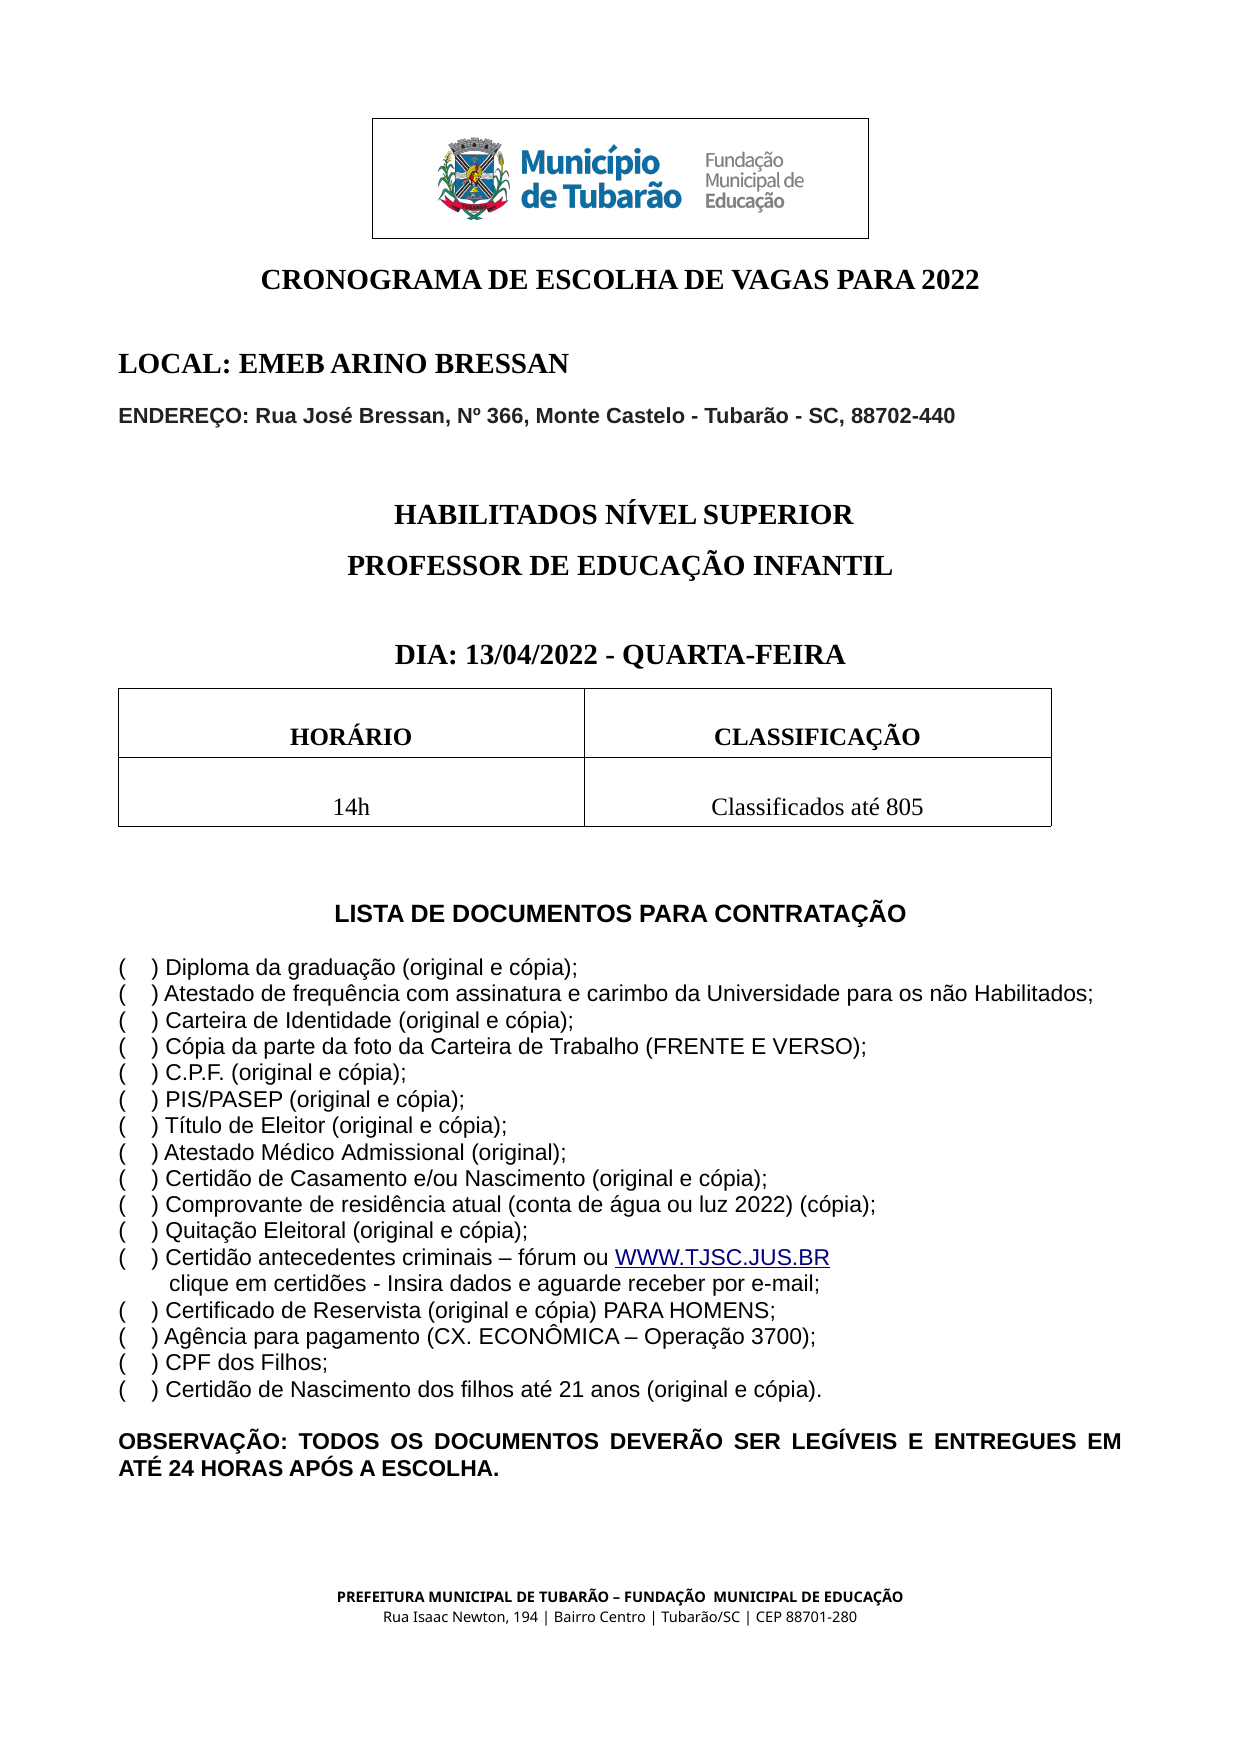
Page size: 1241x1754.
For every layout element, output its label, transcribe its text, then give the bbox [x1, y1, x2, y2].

text ( ) Cópia da parte da foto da Carteira de Trabalho (FRENTE E VERSO); [118, 1033, 1122, 1059]
text ( ) PIS/PASEP (original e cópia); [118, 1086, 1122, 1112]
text ( ) Carteira de Identidade (original e cópia); [118, 1007, 1122, 1033]
table_header CLASSIFICAÇÃO [585, 689, 1051, 757]
text PREFEITURA MUNICIPAL DE TUBARÃO – FUNDAÇÃO MUNICIPAL DE EDUCAÇÃO [118, 1586, 1122, 1606]
text LISTA DE DOCUMENTOS PARA CONTRATAÇÃO [118, 899, 1122, 928]
text clique em certidões - Insira dados e aguarde receber por e-mail; [118, 1270, 1122, 1297]
list HABILITADOS NÍVEL SUPERIOR [118, 497, 1122, 531]
text ( ) Comprovante de residência atual (conta de água ou luz 2022) (cópia); [118, 1191, 1122, 1217]
text ( ) C.P.F. (original e cópia); [118, 1059, 1122, 1086]
list DIA: 13/04/2022 - QUARTA-FEIRA [118, 637, 1122, 671]
text ( ) Quitação Eleitoral (original e cópia); [118, 1217, 1122, 1244]
text ( ) Certidão de Nascimento dos filhos até 21 anos (original e cópia). [118, 1376, 1122, 1402]
text ( ) Título de Eleitor (original e cópia); [118, 1112, 1122, 1138]
picture [373, 119, 868, 238]
text ( ) Certificado de Reservista (original e cópia) PARA HOMENS; [118, 1297, 1122, 1323]
list ENDEREÇO: Rua José Bressan, Nº 366, Monte Castelo - Tubarão - SC, 88702-440 [118, 397, 1122, 430]
list PROFESSOR DE EDUCAÇÃO INFANTIL [118, 548, 1122, 581]
text CRONOGRAMA DE ESCOLHA DE VAGAS PARA 2022 [118, 262, 1122, 296]
text ( ) Agência para pagamento (CX. ECONÔMICA – Operação 3700); [118, 1323, 1122, 1349]
text ( ) Certidão de Casamento e/ou Nascimento (original e cópia); [118, 1165, 1122, 1191]
text ( ) Atestado Médico Admissional (original); [118, 1138, 1122, 1165]
text Rua Isaac Newton, 194 | Bairro Centro | Tubarão/SC | CEP 88701-280 [118, 1606, 1122, 1626]
text ( ) Certidão antecedentes criminais – fórum ou WWW.TJSC.JUS.BR [118, 1244, 1122, 1270]
text ( ) Diploma da graduação (original e cópia); [118, 954, 1122, 980]
text ( ) CPF dos Filhos; [118, 1349, 1122, 1376]
text OBSERVAÇÃO: TODOS OS DOCUMENTOS DEVERÃO SER LEGÍVEIS E ENTREGUES EM ATÉ 24 HORAS APÓS A ESCOLHA. [118, 1428, 1122, 1481]
text ( ) Atestado de frequência com assinatura e carimbo da Universidade para os não Habilitados; [118, 980, 1122, 1007]
list LOCAL: EMEB ARINO BRESSAN [118, 346, 1122, 380]
table_cell 14h [119, 758, 584, 826]
table_cell Classificados até 805 [585, 758, 1051, 826]
table_header HORÁRIO [119, 689, 584, 757]
